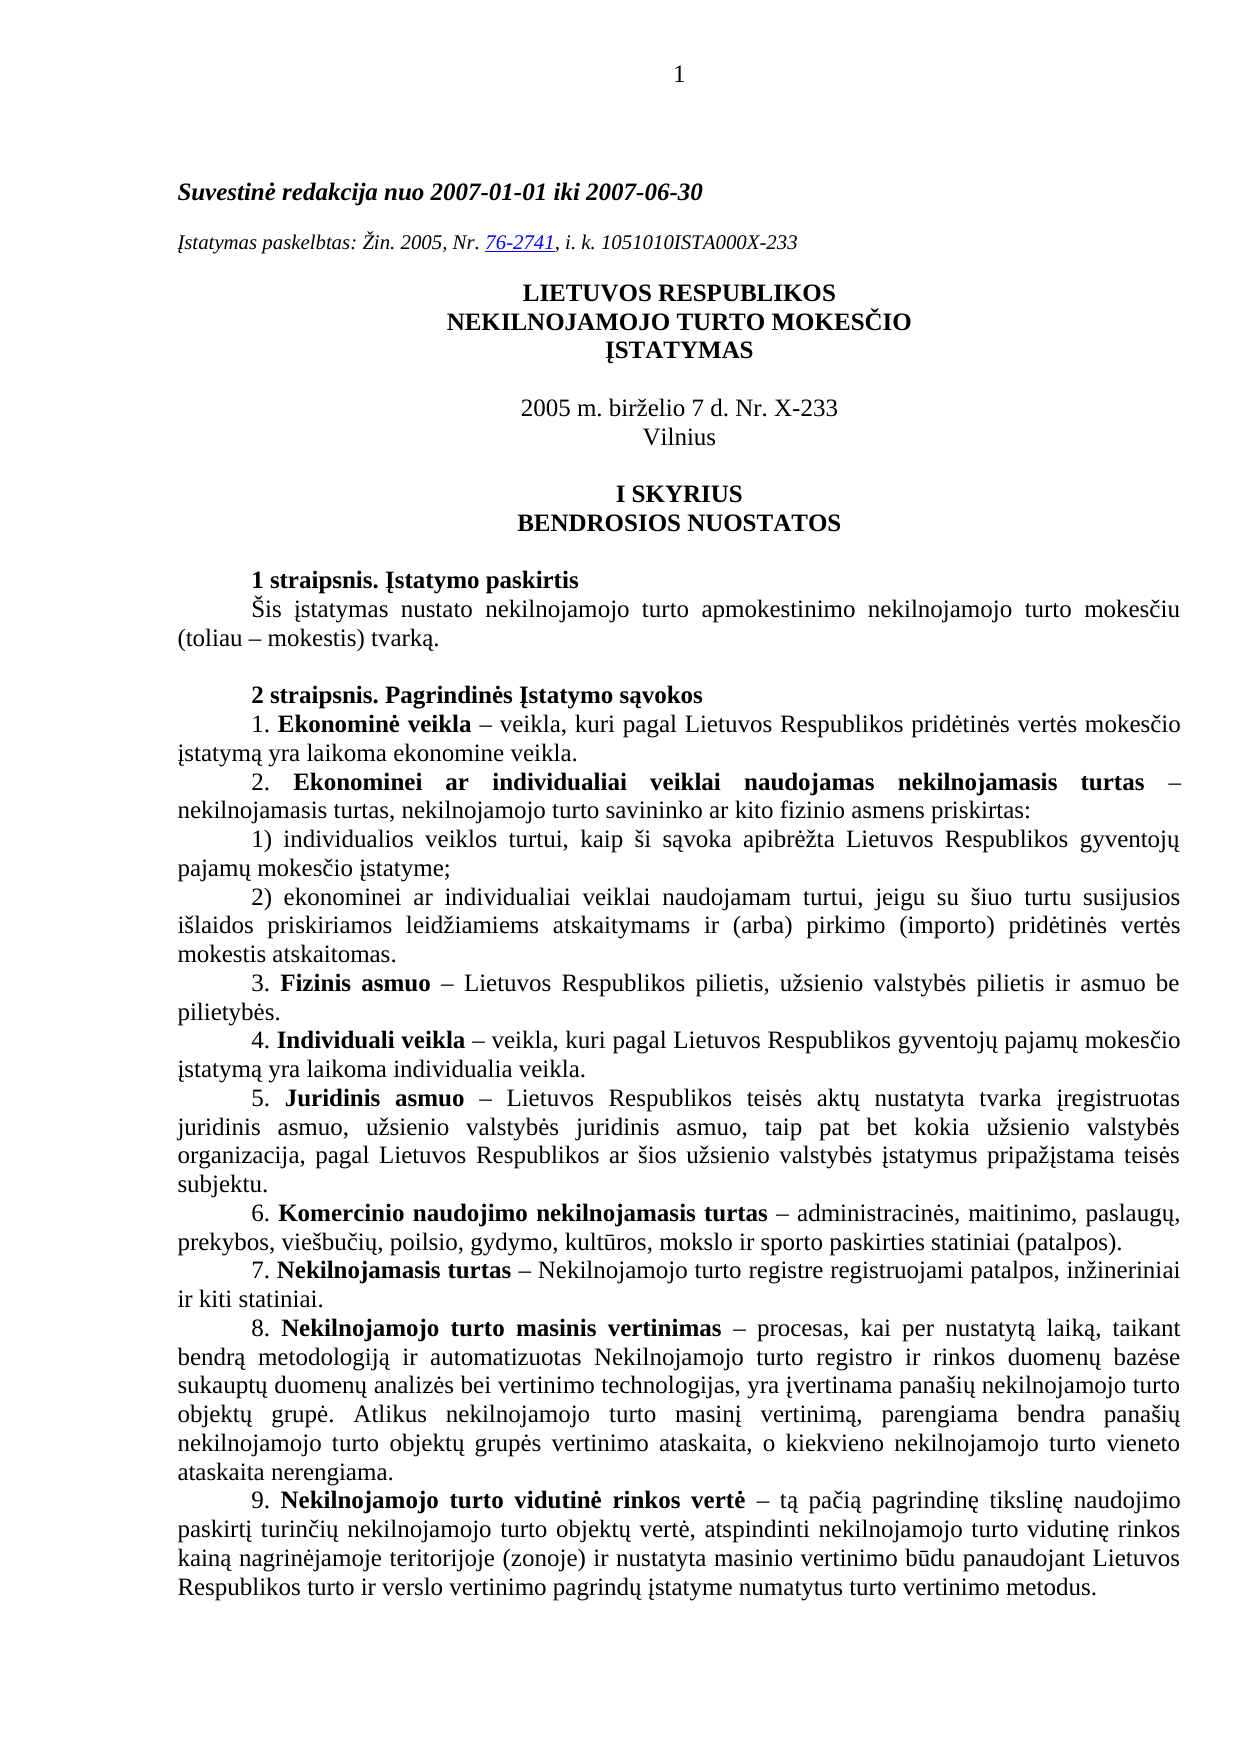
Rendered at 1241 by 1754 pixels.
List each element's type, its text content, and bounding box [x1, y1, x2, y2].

text 2005 m. birželio 7 d. Nr. X-233 [177, 393, 1181, 422]
text 2) ekonominei ar individualiai veiklai naudojamam turtui, jeigu su šiuo turtu susijusios išlaidos priskiriamos leidžiamiems atskaitymams ir (arba) pirkimo (importo) pridėtinės vertės mokestis atskaitomas. [177, 882, 1181, 968]
text LIETUVOS RESPUBLIKOS [177, 278, 1181, 307]
text 3. Fizinis asmuo – Lietuvos Respublikos pilietis, užsienio valstybės pilietis ir asmuo be pilietybės. [177, 968, 1181, 1026]
text 5. Juridinis asmuo – Lietuvos Respublikos teisės aktų nustatyta tvarka įregistruotas juridinis asmuo, užsienio valstybės juridinis asmuo, taip pat bet kokia užsienio valstybės organizacija, pagal Lietuvos Respublikos ar šios užsienio valstybės įstatymus pripažįstama teisės subjektu. [177, 1083, 1181, 1198]
text Šis įstatymas nustato nekilnojamojo turto apmokestinimo nekilnojamojo turto mokesčiu (toliau – mokestis) tvarką. [177, 594, 1181, 652]
text 2. Ekonominei ar individualiai veiklai naudojamas nekilnojamasis turtas – nekilnojamasis turtas, nekilnojamojo turto savininko ar kito fizinio asmens priskirtas: [177, 767, 1181, 824]
subtitle BENDROSIOS NUOSTATOS [177, 508, 1181, 537]
text 1 straipsnis. Įstatymo paskirtis [177, 566, 1181, 594]
text 8. Nekilnojamojo turto masinis vertinimas – procesas, kai per nustatytą laiką, taikant bendrą metodologiją ir automatizuotas Nekilnojamojo turto registro ir rinkos duomenų bazėse sukauptų duomenų analizės bei vertinimo technologijas, yra įvertinama panašių nekilnojamojo turto objektų grupė. Atlikus nekilnojamojo turto masinį vertinimą, parengiama bendra panašių nekilnojamojo turto objektų grupės vertinimo ataskaita, o kiekvieno nekilnojamojo turto vieneto ataskaita nerengiama. [177, 1313, 1181, 1486]
text 2 straipsnis. Pagrindinės Įstatymo sąvokos [177, 681, 1181, 709]
text ĮSTATYMAS [177, 336, 1181, 364]
text Vilnius [177, 422, 1181, 451]
text 1. Ekonominė veikla – veikla, kuri pagal Lietuvos Respublikos pridėtinės vertės mokesčio įstatymą yra laikoma ekonomine veikla. [177, 709, 1181, 767]
subtitle I SKYRIUS [177, 479, 1181, 508]
text 9. Nekilnojamojo turto vidutinė rinkos vertė – tą pačią pagrindinę tikslinę naudojimo paskirtį turinčių nekilnojamojo turto objektų vertė, atspindinti nekilnojamojo turto vidutinę rinkos kainą nagrinėjamoje teritorijoje (zonoje) ir nustatyta masinio vertinimo būdu panaudojant Lietuvos Respublikos turto ir verslo vertinimo pagrindų įstatyme numatytus turto vertinimo metodus. [177, 1486, 1181, 1601]
text Įstatymas paskelbtas: Žin. 2005, Nr. 76-2741, i. k. 1051010ISTA000X-233 [177, 230, 1181, 254]
text 1) individualios veiklos turtui, kaip ši sąvoka apibrėžta Lietuvos Respublikos gyventojų pajamų mokesčio įstatyme; [177, 824, 1181, 882]
text 4. Individuali veikla – veikla, kuri pagal Lietuvos Respublikos gyventojų pajamų mokesčio įstatymą yra laikoma individualia veikla. [177, 1026, 1181, 1083]
text Suvestinė redakcija nuo 2007-01-01 iki 2007-06-30 [177, 177, 1181, 206]
text NEKILNOJAMOJO TURTO MOKESČIO [177, 307, 1181, 336]
text 7. Nekilnojamasis turtas – Nekilnojamojo turto registre registruojami patalpos, inžineriniai ir kiti statiniai. [177, 1256, 1181, 1313]
text 6. Komercinio naudojimo nekilnojamasis turtas – administracinės, maitinimo, paslaugų, prekybos, viešbučių, poilsio, gydymo, kultūros, mokslo ir sporto paskirties statiniai (patalpos). [177, 1198, 1181, 1256]
